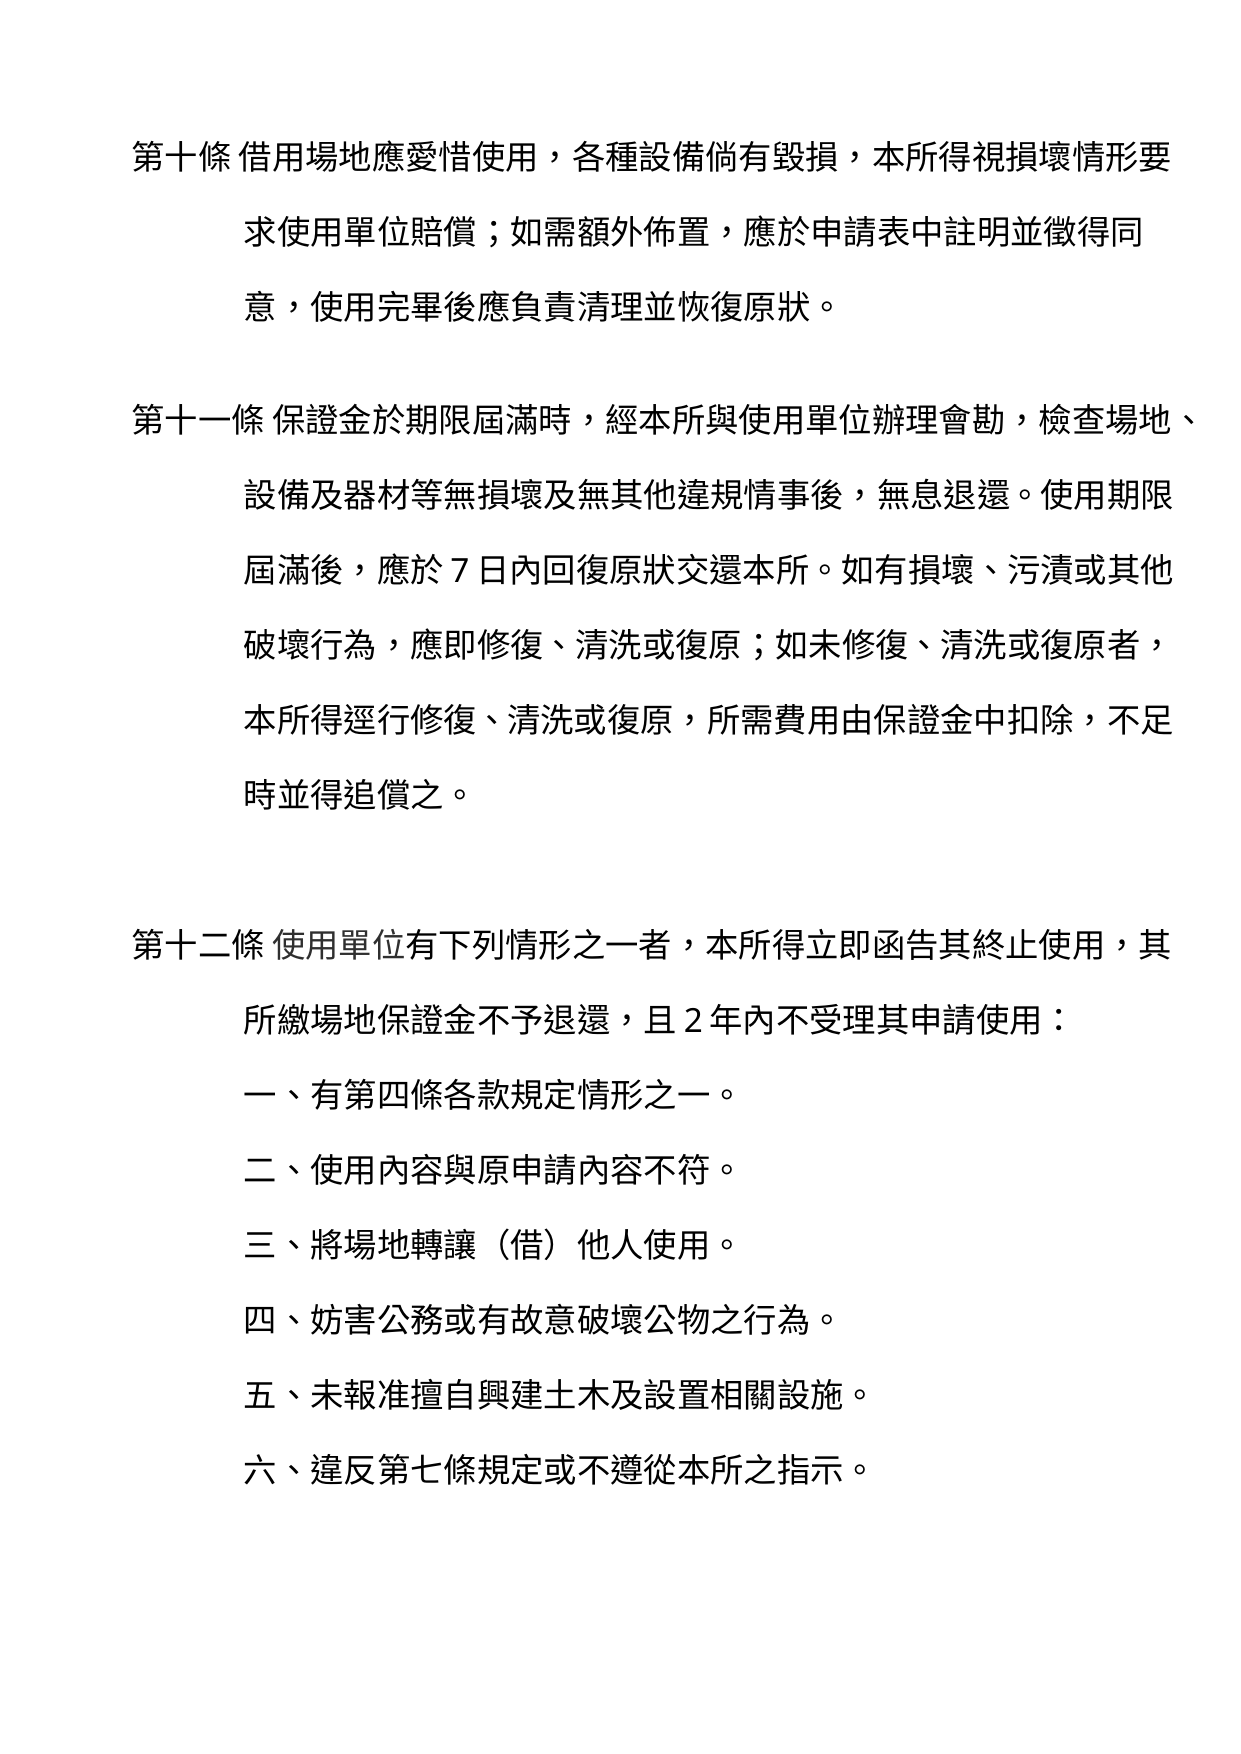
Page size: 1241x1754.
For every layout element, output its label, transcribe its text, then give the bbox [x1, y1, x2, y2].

text 三、將場地轉讓（借）他人使用。 [243, 1205, 1173, 1280]
text 第十一條 保證金於期限屆滿時，經本所與使用單位辦理會勘，檢查場地、設備及器材等無損壞及無其他違規情事後，無息退還。使用期限屆滿後，應於7日內回復原狀交還本所。如有損壞、污漬或其他破壞行為，應即修復、清洗或復原；如未修復、清洗或復原者，本所得逕行修復、清洗或復原，所需費用由保證金中扣除，不足時並得追償之。 [131, 380, 1173, 830]
text 四、妨害公務或有故意破壞公物之行為。 [243, 1280, 1173, 1355]
text 五、未報准擅自興建土木及設置相關設施。 [243, 1355, 1173, 1430]
text 一、有第四條各款規定情形之一。 [243, 1055, 1173, 1130]
text 二、使用內容與原申請內容不符。 [243, 1130, 1173, 1205]
text 第十條 借用場地應愛惜使用，各種設備倘有毀損，本所得視損壞情形要求使用單位賠償；如需額外佈置，應於申請表中註明並徵得同意，使用完畢後應負責清理並恢復原狀。 [131, 118, 1173, 343]
text 第十二條 使用單位有下列情形之一者，本所得立即函告其終止使用，其所繳場地保證金不予退還，且2年內不受理其申請使用： [131, 905, 1173, 1055]
text 六、違反第七條規定或不遵從本所之指示。 [243, 1430, 1173, 1505]
